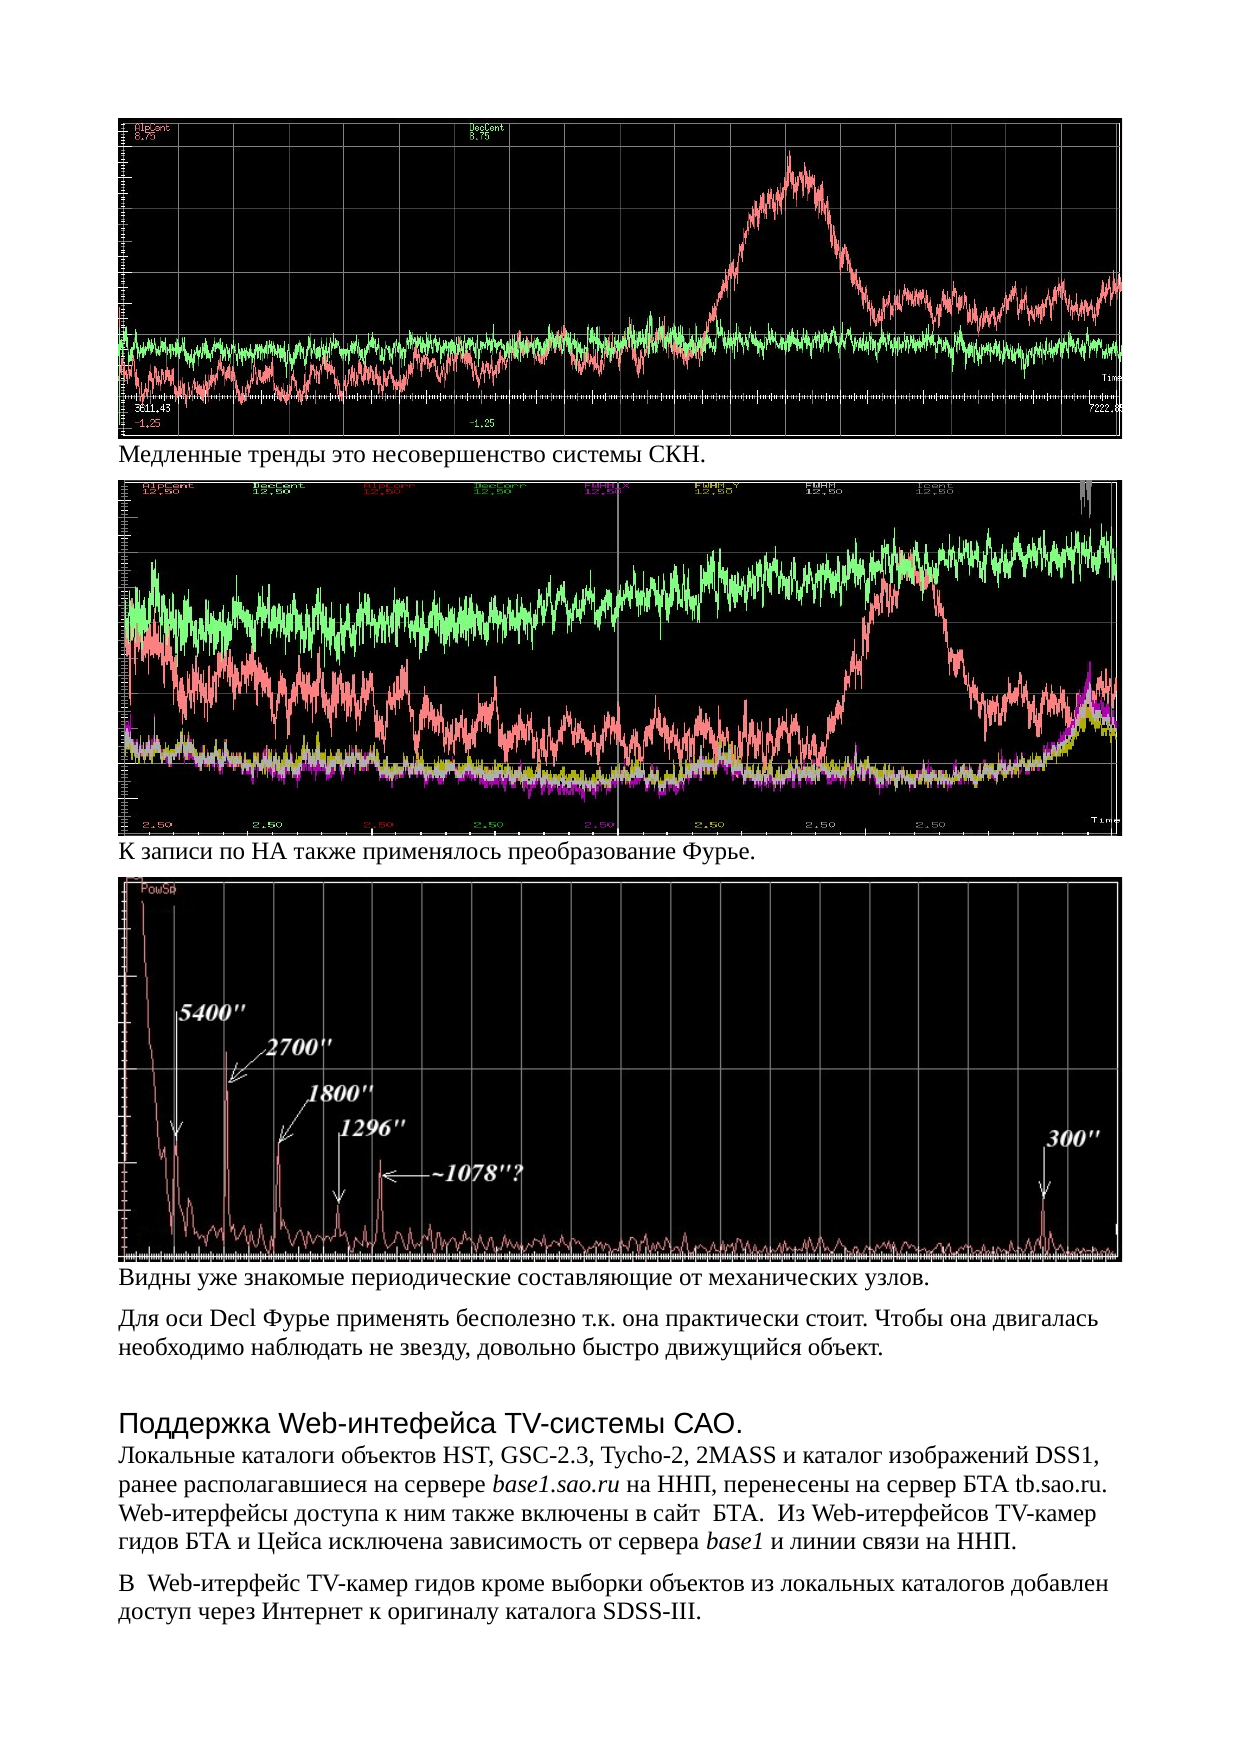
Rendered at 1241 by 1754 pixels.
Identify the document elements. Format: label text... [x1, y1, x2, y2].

picture [118, 877, 1123, 1262]
picture [118, 118, 1123, 439]
subtitle Поддержка Web-интефейса TV-системы САО. [118, 1407, 1122, 1440]
text К записи по НА также применялось преобразование Фурье. [118, 836, 1122, 864]
text Для оси Decl Фурье применять бесполезно т.к. она практически стоит. Чтобы она двигалась необходимо наблюдать не звезду, довольно быстро движущийся объект. [118, 1303, 1122, 1361]
text В Web-итерфейс TV-камер гидов кроме выборки объектов из локальных каталогов добавлен доступ через Интернет к оригиналу каталога SDSS-III. [118, 1568, 1122, 1625]
text Видны уже знакомые периодические составляющие от механических узлов. [118, 1262, 1122, 1291]
text Медленные тренды это несовершенство системы СКН. [118, 439, 1122, 467]
picture [118, 480, 1123, 836]
text Локальные каталоги объектов HST, GSC-2.3, Tycho-2, 2MASS и каталог изображений DSS1, ранее располагавшиеся на сервере base1.sao.ru на ННП, перенесены на сервер БТА tb.sao.ru. Web-итерфейсы доступа к ним также включены в сайт БТА. Из Web-итерфейсов TV-камер гидов БТА и Цейса исключена зависимость от сервера base1 и линии связи на ННП. [118, 1440, 1122, 1555]
